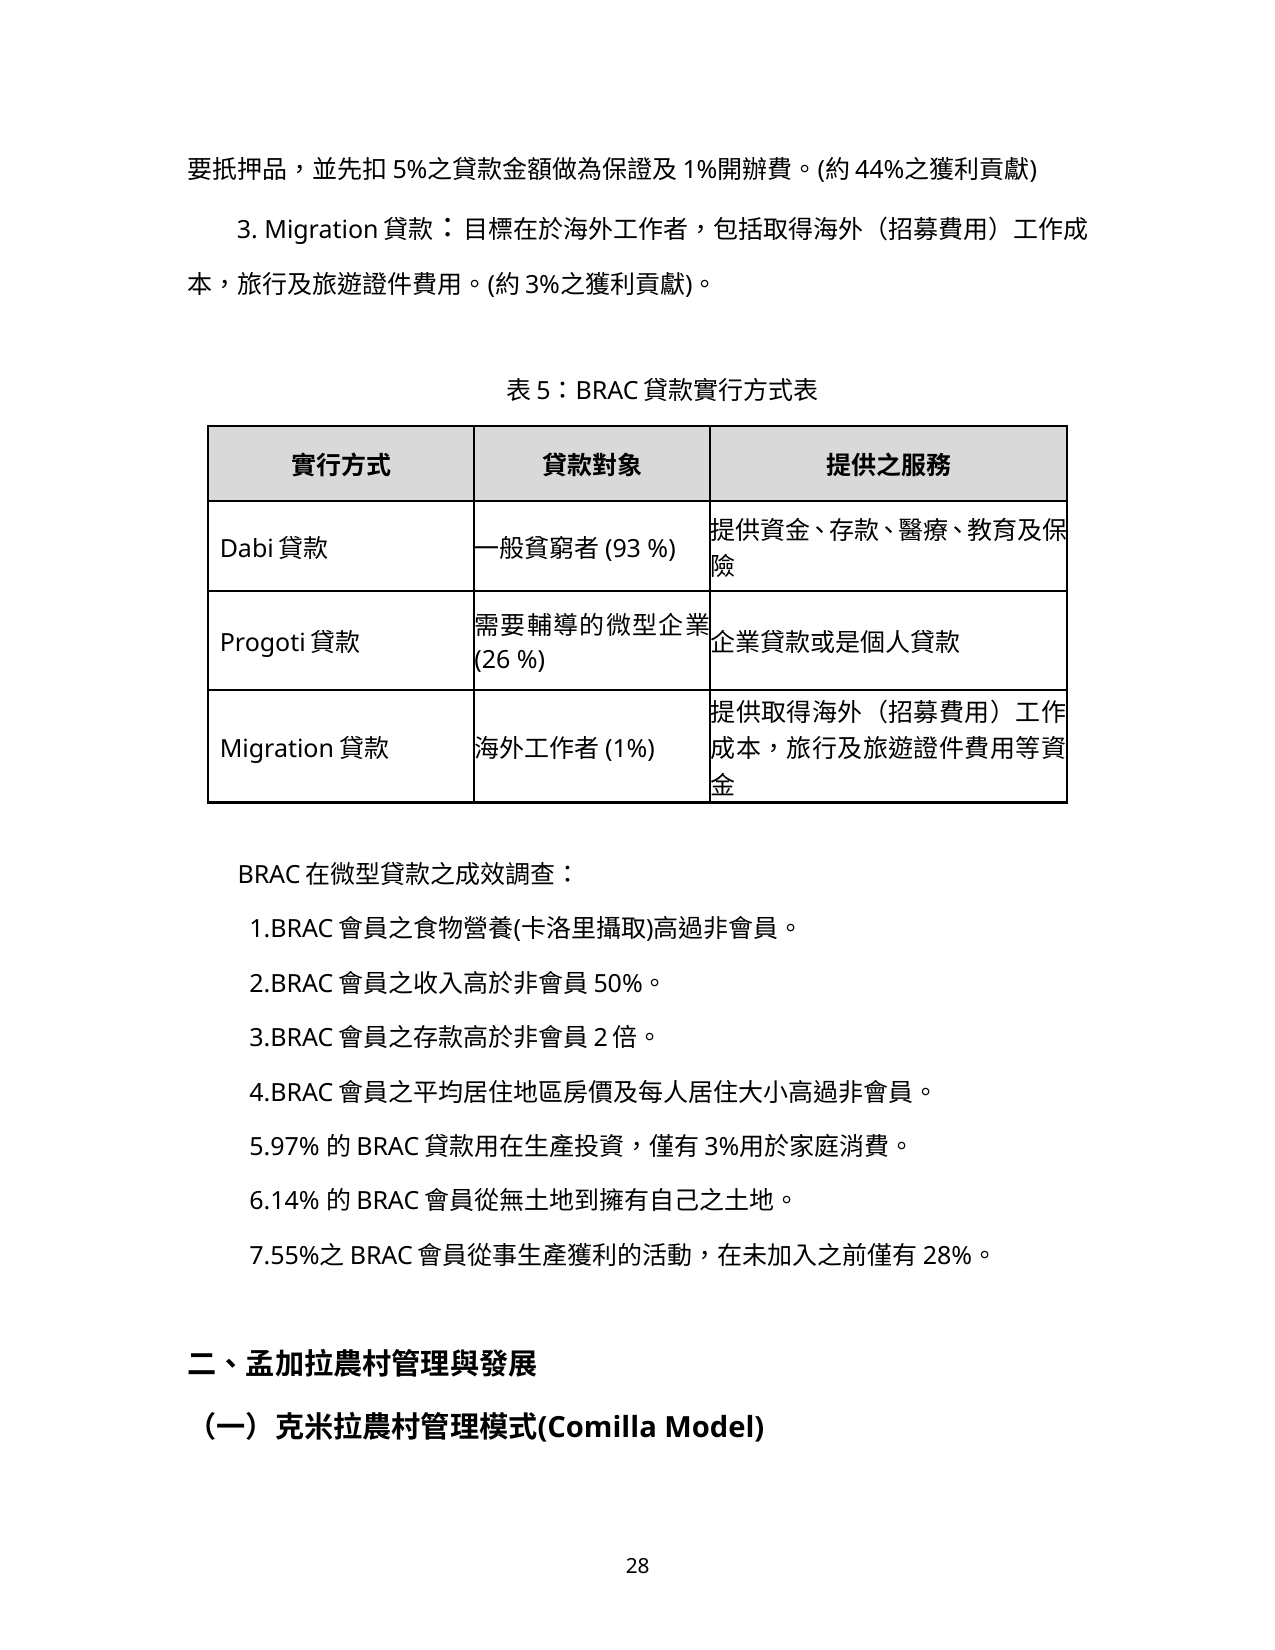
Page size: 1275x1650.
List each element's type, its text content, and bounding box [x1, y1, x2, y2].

table_header 貸款對象 [475, 427, 709, 500]
text （一）克米拉農村管理模式(Comilla Model) [187, 1404, 1088, 1446]
text BRAC在微型貸款之成效調查： [187, 854, 1088, 891]
table_cell Migration貸款 [209, 691, 473, 801]
table_cell Dabi貸款 [209, 502, 473, 589]
text 6.14% 的BRAC會員從無土地到擁有自己之土地。 [187, 1181, 1088, 1217]
text 3.BRAC會員之存款高於非會員2倍。 [187, 1018, 1088, 1054]
text 3. Migration貸款：目標在於海外工作者，包括取得海外（招募費用）工作成本，旅行及旅遊證件費用。(約3%之獲利貢獻)。 [187, 204, 1088, 301]
table_header 提供之服務 [711, 427, 1066, 500]
text 二、孟加拉農村管理與發展 [187, 1341, 1088, 1383]
table_cell 提供資金、存款、醫療、教育及保險 [711, 502, 1066, 589]
text 4.BRAC會員之平均居住地區房價及每人居住大小高過非會員。 [187, 1072, 1088, 1108]
text 2.BRAC會員之收入高於非會員50%。 [187, 963, 1088, 999]
text 1.BRAC會員之食物營養(卡洛里攝取)高過非會員。 [187, 909, 1088, 945]
table_cell 提供取得海外（招募費用）工作成本，旅行及旅遊證件費用等資金 [711, 691, 1066, 801]
table_header 實行方式 [209, 427, 473, 500]
text 7.55%之BRAC會員從事生產獲利的活動，在未加入之前僅有28%。 [187, 1235, 1088, 1271]
table_cell Progoti貸款 [209, 592, 473, 689]
text 5.97% 的BRAC貸款用在生產投資，僅有3%用於家庭消費。 [187, 1126, 1088, 1163]
table_cell 一般貧窮者 (93 %) [475, 502, 709, 589]
text 表5：BRAC貸款實行方式表 [187, 370, 1088, 406]
table_cell 需要輔導的微型企業 (26 %) [475, 592, 709, 689]
text 要扺押品，並先扣5%之貸款金額做為保證及1%開辦費。(約44%之獲利貢獻) [187, 150, 1088, 186]
table_cell 海外工作者 (1%) [475, 691, 709, 801]
table_cell 企業貸款或是個人貸款 [711, 592, 1066, 689]
